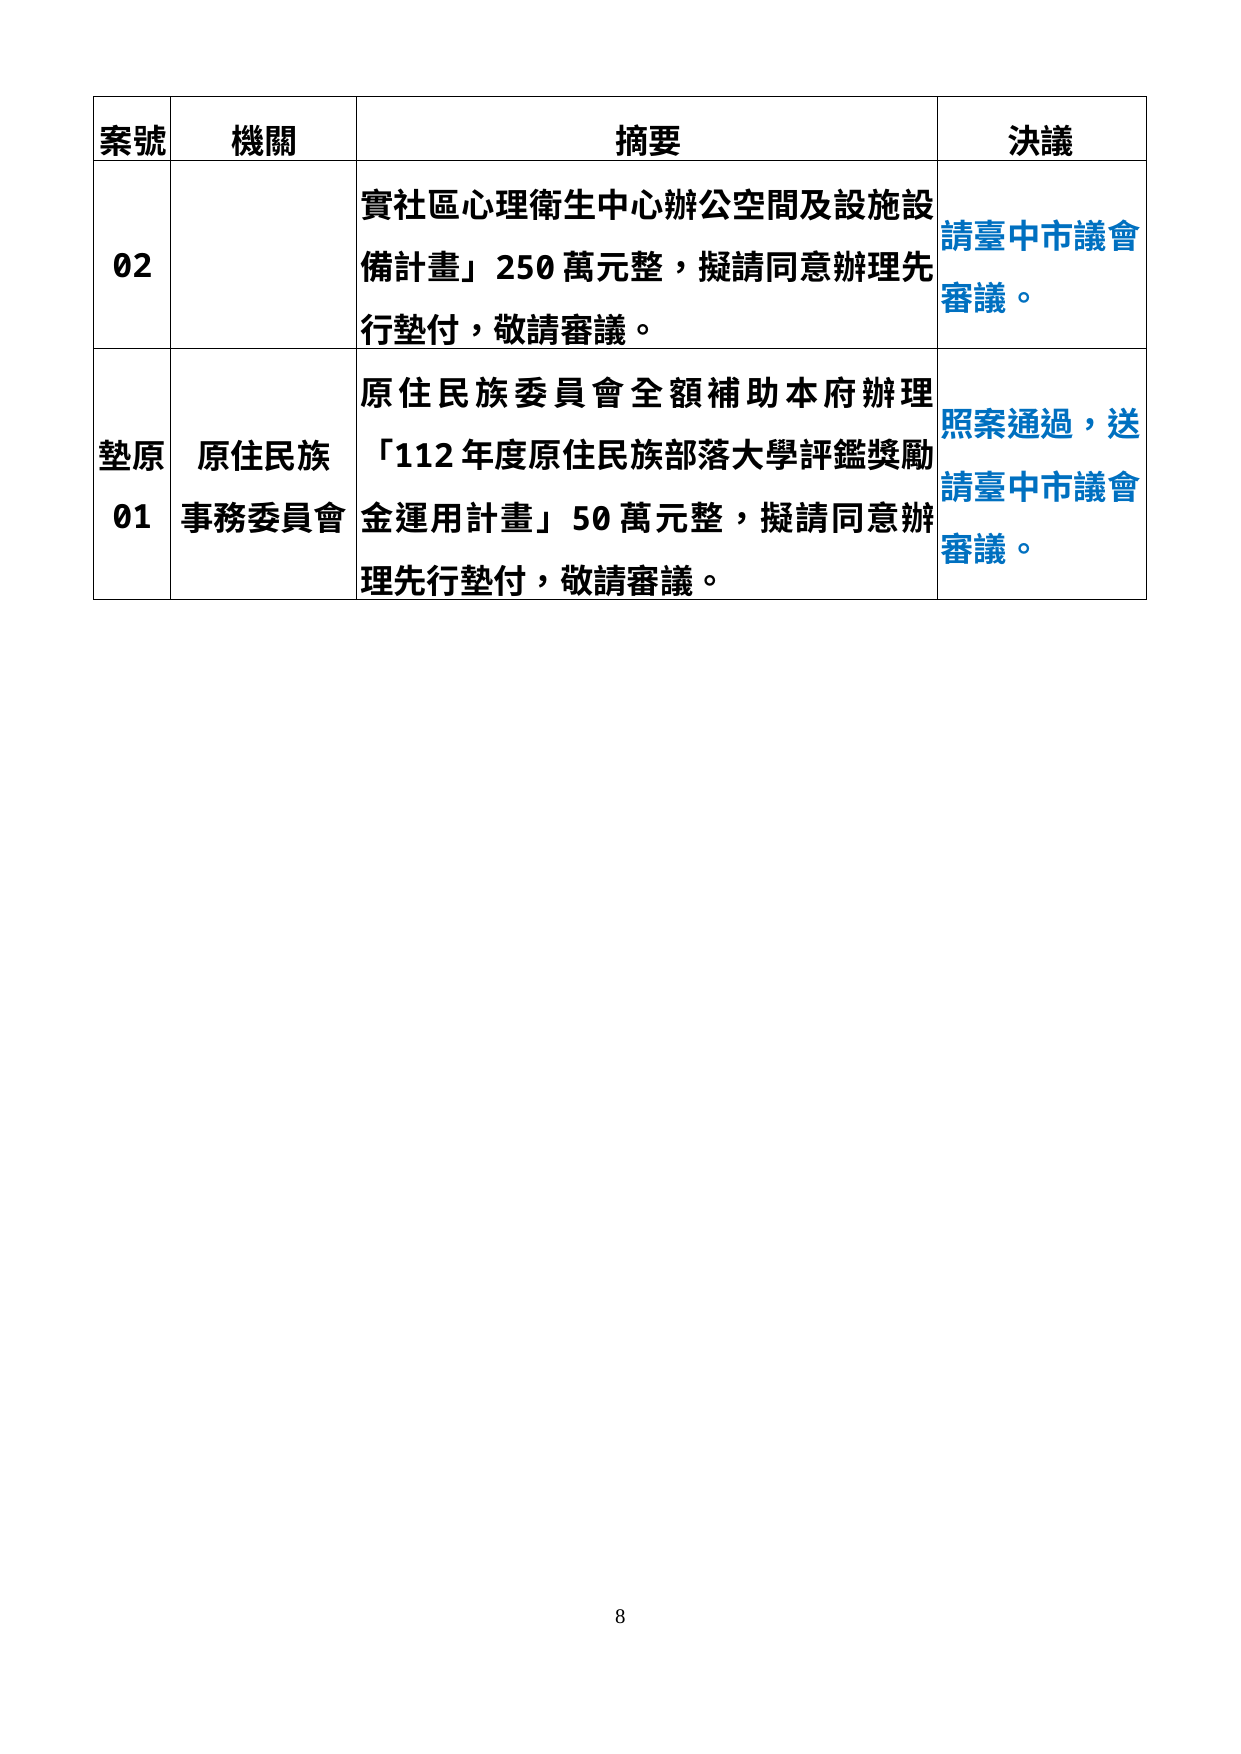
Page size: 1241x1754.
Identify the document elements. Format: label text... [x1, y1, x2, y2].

table_header 決議 [938, 97, 1146, 160]
table_cell 02 [94, 161, 170, 348]
table_cell 墊原01 [94, 349, 170, 599]
table_cell 照案通過，送請臺中市議會審議。 [938, 349, 1146, 599]
table_cell 實社區心理衛生中心辦公空間及設施設備計畫」250萬元整，擬請同意辦理先行墊付，敬請審議。 [357, 161, 937, 348]
table_cell [171, 161, 356, 348]
table_cell 原住民族委員會全額補助本府辦理「112年度原住民族部落大學評鑑獎勵金運用計畫」50萬元整，擬請同意辦理先行墊付，敬請審議。 [357, 349, 937, 599]
table_cell 原住民族 事務委員會 [171, 349, 356, 599]
table_header 案號 [94, 97, 170, 160]
table_header 機關 [171, 97, 356, 160]
table_cell 請臺中市議會審議。 [938, 161, 1146, 348]
table_header 摘要 [357, 97, 937, 160]
